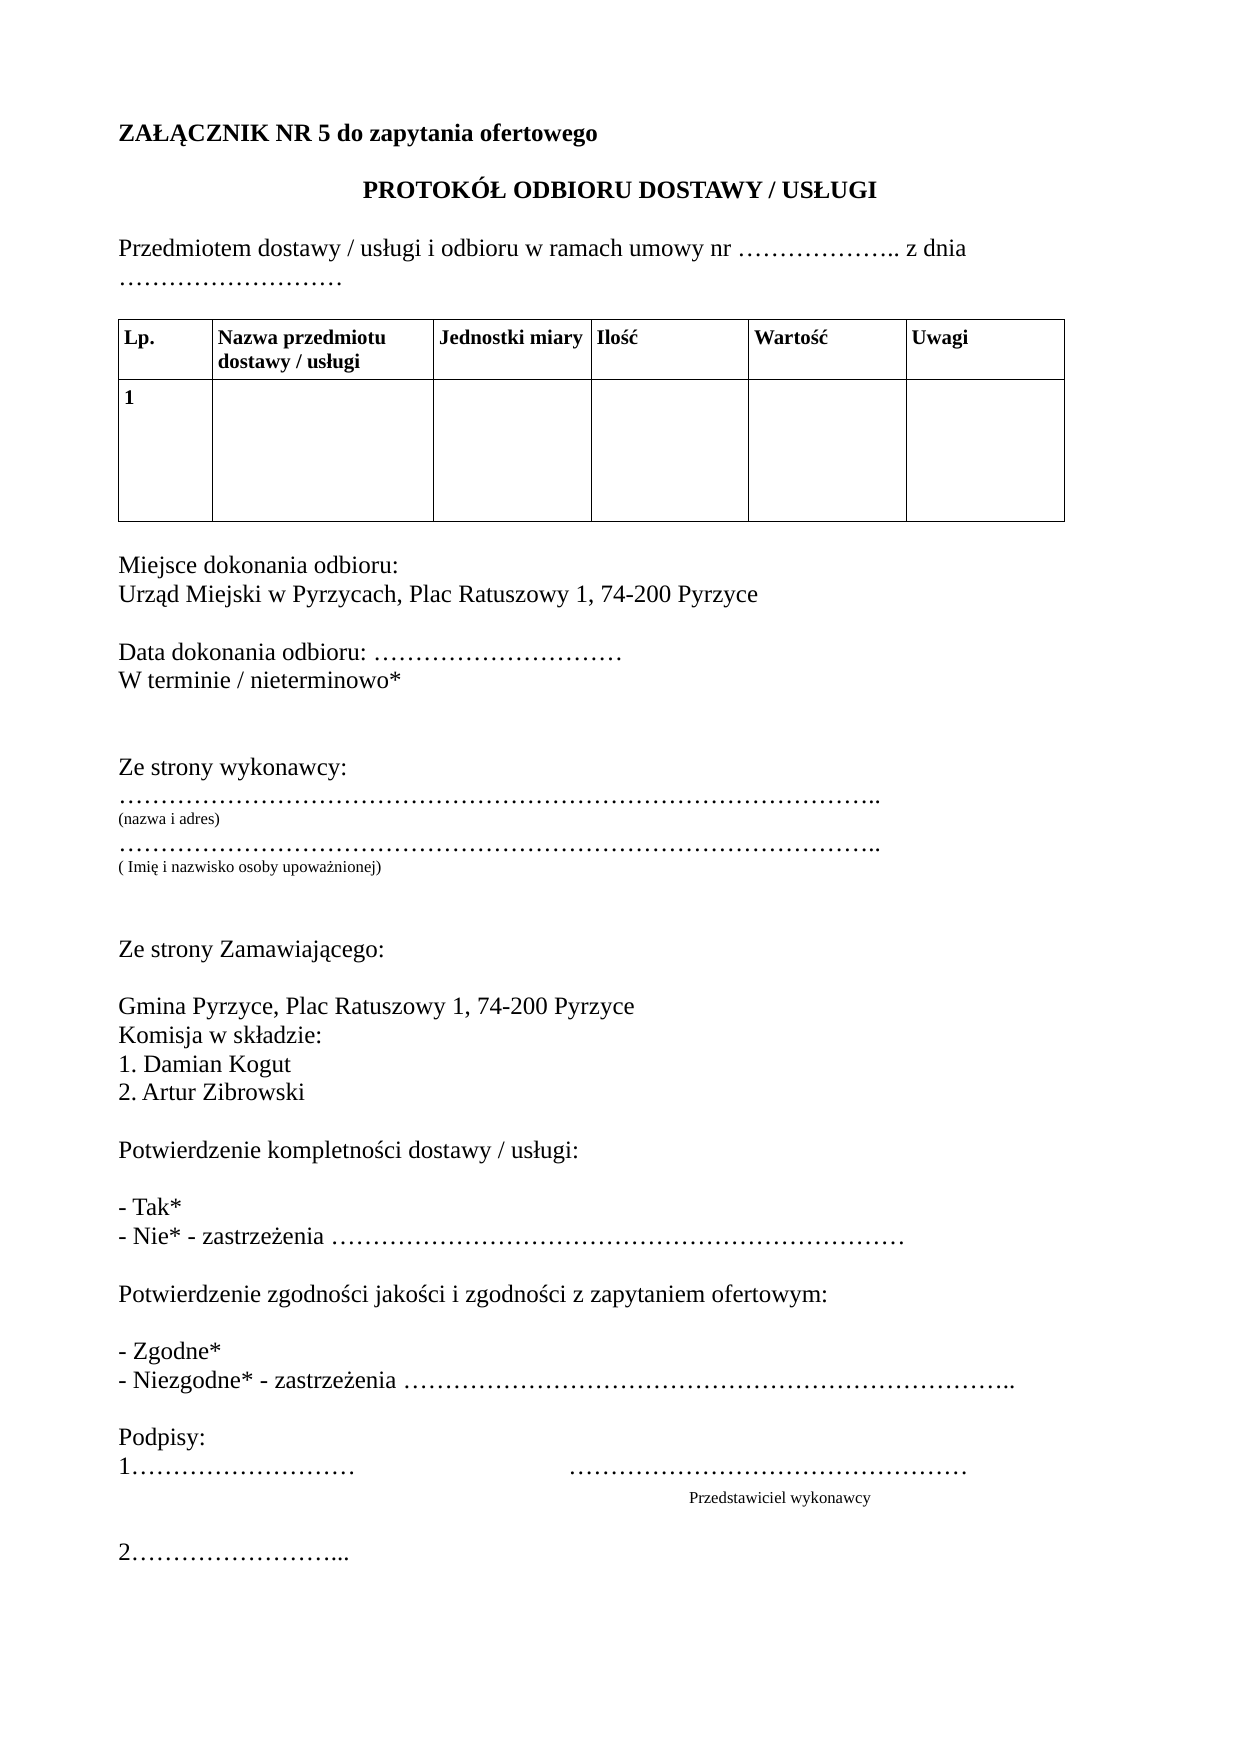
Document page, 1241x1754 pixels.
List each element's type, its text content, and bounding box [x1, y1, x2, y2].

text Ze strony wykonawcy: [118, 752, 1122, 780]
text Potwierdzenie kompletności dostawy / usługi: [118, 1135, 1122, 1164]
table_cell [749, 380, 906, 521]
text 1. Damian Kogut [118, 1049, 1122, 1077]
text - Niezgodne* - zastrzeżenia ……………………………………………………………….. [118, 1365, 1122, 1394]
text Przedmiotem dostawy / usługi i odbioru w ramach umowy nr ……………….. z dnia ……………………… [118, 233, 1122, 291]
text Data dokonania odbioru: ………………………… [118, 637, 1122, 665]
text Przedstawiciel wykonawcy [118, 1480, 1122, 1509]
text Miejsce dokonania odbioru: [118, 550, 1122, 579]
text 2. Artur Zibrowski [118, 1077, 1122, 1106]
text ……………………………………………………………………………….. [118, 828, 1122, 857]
table_header Lp. [119, 320, 212, 379]
text Gmina Pyrzyce, Plac Ratuszowy 1, 74-200 Pyrzyce [118, 991, 1122, 1020]
text ( Imię i nazwisko osoby upoważnionej) [118, 857, 1122, 876]
table_header Uwagi [907, 320, 1064, 379]
table_cell [213, 380, 433, 521]
text ……………………………………………………………………………….. [118, 780, 1122, 809]
text - Nie* - zastrzeżenia …………………………………………………………… [118, 1221, 1122, 1250]
table_header Jednostki miary [434, 320, 591, 379]
table_header Nazwa przedmiotu dostawy / usługi [213, 320, 433, 379]
text W terminie / nieterminowo* [118, 665, 1122, 694]
text 2……………………... [118, 1537, 1122, 1566]
table_cell 1 [119, 380, 212, 521]
table_header Wartość [749, 320, 906, 379]
text Urząd Miejski w Pyrzycach, Plac Ratuszowy 1, 74-200 Pyrzyce [118, 579, 1122, 608]
table_header Ilość [592, 320, 748, 379]
text - Zgodne* [118, 1336, 1122, 1365]
text Potwierdzenie zgodności jakości i zgodności z zapytaniem ofertowym: [118, 1279, 1122, 1307]
text 1……………………… ………………………………………… [118, 1451, 1122, 1480]
text - Tak* [118, 1192, 1122, 1221]
text Ze strony Zamawiającego: [118, 934, 1122, 962]
text PROTOKÓŁ ODBIORU DOSTAWY / USŁUGI [118, 176, 1122, 204]
text Komisja w składzie: [118, 1020, 1122, 1049]
table_cell [907, 380, 1064, 521]
text (nazwa i adres) [118, 809, 1122, 828]
table_cell [434, 380, 591, 521]
text Podpisy: [118, 1422, 1122, 1451]
text ZAŁĄCZNIK NR 5 do zapytania ofertowego [118, 118, 1122, 147]
table_cell [592, 380, 748, 521]
